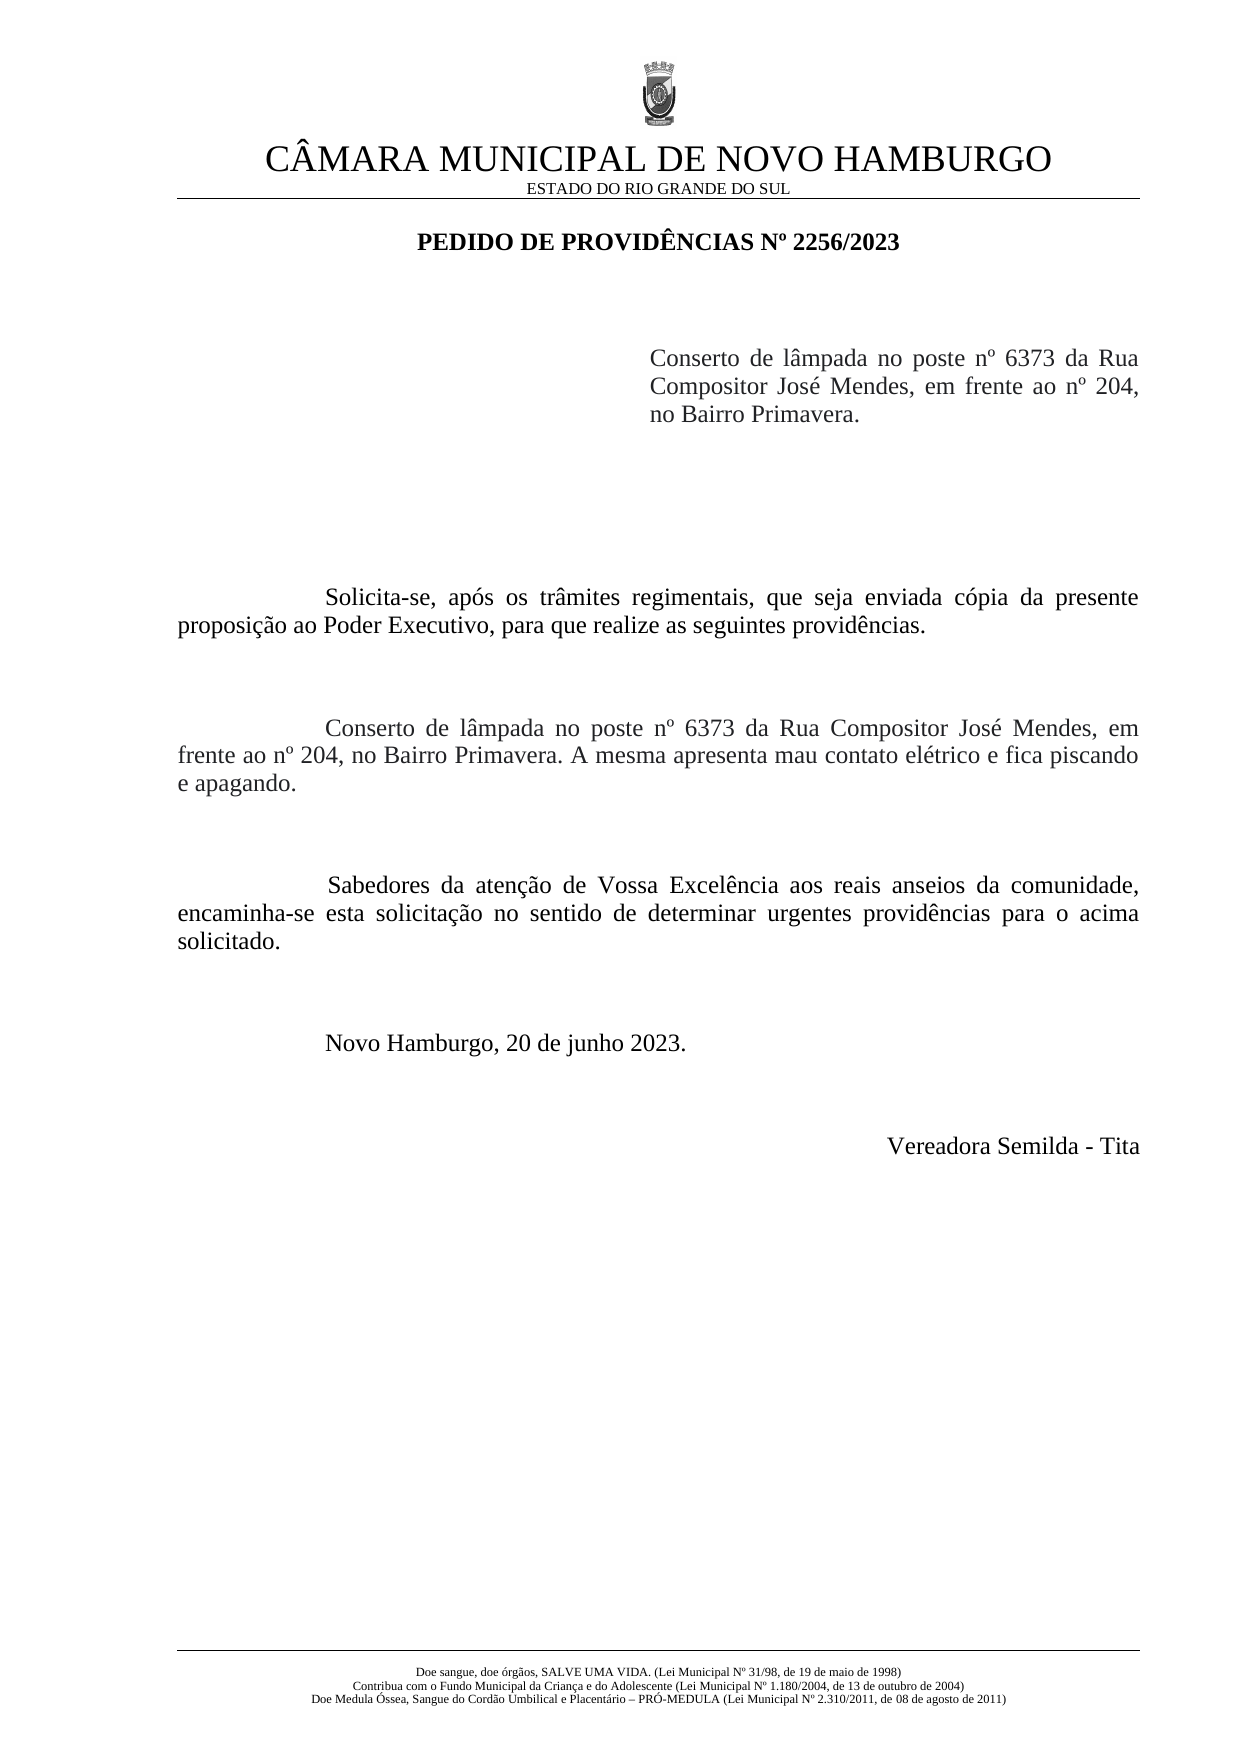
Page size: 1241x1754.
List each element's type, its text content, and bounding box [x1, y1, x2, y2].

text Conserto de lâmpada no poste nº 6373 da Rua Compositor José Mendes, em frente ao nº 204, no Bairro Primavera. A mesma apresenta mau contato elétrico e fica piscando e apagando. [177, 714, 1140, 797]
text Sabedores da atenção de Vossa Excelência aos reais anseios da comunidade, encaminha-se esta solicitação no sentido de determinar urgentes providências para o acima solicitado. [177, 872, 1140, 955]
text Solicita-se, após os trâmites regimentais, que seja enviada cópia da presente proposição ao Poder Executivo, para que realize as seguintes providências. [177, 583, 1140, 639]
text Conserto de lâmpada no poste nº 6373 da Rua Compositor José Mendes, em frente ao nº 204, no Bairro Primavera. [649, 344, 1140, 428]
text Vereadora Semilda - Tita [177, 1132, 1140, 1160]
text PEDIDO DE PROVIDÊNCIAS Nº 2256/2023 [177, 228, 1140, 256]
text Novo Hamburgo, 20 de junho 2023. [177, 1029, 1140, 1057]
